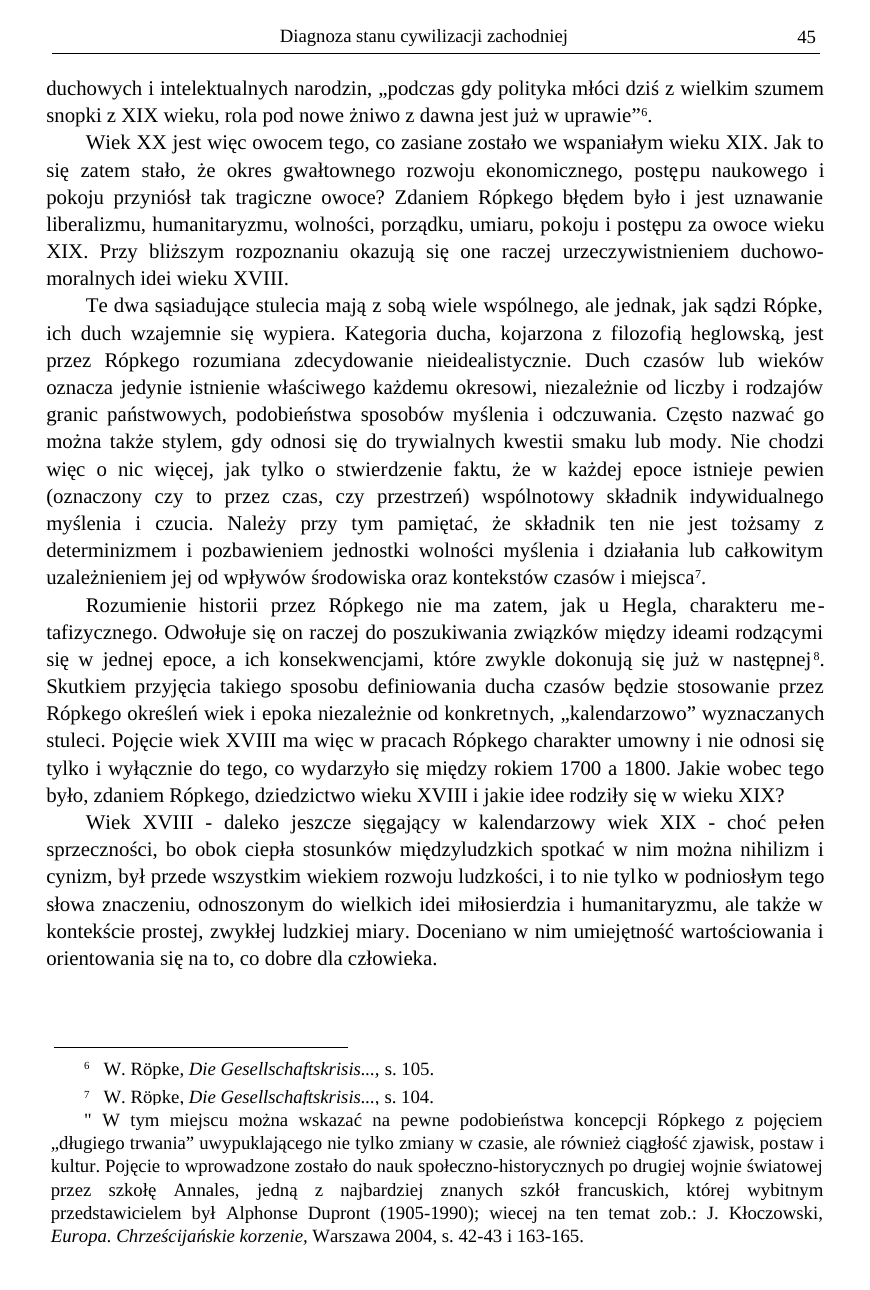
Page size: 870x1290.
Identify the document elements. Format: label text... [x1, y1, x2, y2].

text 7 W. Röpke, Die Gesellschaftskrisis..., s. 104. [51, 1086, 824, 1105]
text Wiek XVIII - daleko jeszcze sięgający w kalendarzowy wiek XIX - choć pe­łen sprzeczności, bo obok ciepła stosunków międzyludzkich spotkać w nim można nihilizm i cynizm, był przede wszystkim wiekiem rozwoju ludzkości, i to nie tyl­ko w podniosłym tego słowa znaczeniu, odnoszonym do wielkich idei miłosierdzia i humanitaryzmu, ale także w kontekście prostej, zwykłej ludzkiej miary. Doceniano w nim umiejętność wartościowania i orientowania się na to, co dobre dla człowieka. [46, 810, 824, 970]
text duchowych i intelektualnych narodzin, „podczas gdy polityka młóci dziś z wielkim szumem snopki z XIX wieku, rola pod nowe żniwo z dawna jest już w uprawie”6. [46, 76, 824, 127]
text 6 W. Röpke, Die Gesellschaftskrisis..., s. 105. [51, 1057, 824, 1079]
text Te dwa sąsiadujące stulecia mają z sobą wiele wspólnego, ale jednak, jak sądzi Rópke, ich duch wzajemnie się wypiera. Kategoria ducha, kojarzona z filozofią heglowską, jest przez Rópkego rozumiana zdecydowanie nieidealistycznie. Duch czasów lub wieków oznacza jedynie istnienie właściwego każdemu okresowi, niezależnie od liczby i rodzajów granic państwowych, podobieństwa sposobów my­ślenia i odczuwania. Często nazwać go można także stylem, gdy odnosi się do try­wialnych kwestii smaku lub mody. Nie chodzi więc o nic więcej, jak tylko o stwier­dzenie faktu, że w każdej epoce istnieje pewien (oznaczony czy to przez czas, czy przestrzeń) wspólnotowy składnik indywidualnego myślenia i czucia. Należy przy tym pamiętać, że składnik ten nie jest tożsamy z determinizmem i pozbawieniem jednostki wolności myślenia i działania lub całkowitym uzależnieniem jej od wpły­wów środowiska oraz kontekstów czasów i miejsca7. [46, 293, 824, 589]
text Wiek XX jest więc owocem tego, co zasiane zostało we wspaniałym wieku XIX. Jak to się zatem stało, że okres gwałtownego rozwoju ekonomicznego, postę­pu naukowego i pokoju przyniósł tak tragiczne owoce? Zdaniem Rópkego błędem było i jest uznawanie liberalizmu, humanitaryzmu, wolności, porządku, umiaru, po­koju i postępu za owoce wieku XIX. Przy bliższym rozpoznaniu okazują się one raczej urzeczywistnieniem duchowo-moralnych idei wieku XVIII. [46, 130, 824, 290]
text " W tym miejscu można wskazać na pewne podobieństwa koncepcji Rópkego z pojęciem „długiego trwania” uwypuklającego nie tylko zmiany w czasie, ale również ciągłość zjawisk, po­staw i kultur. Pojęcie to wprowadzone zostało do nauk społeczno-historycznych po drugiej wojnie światowej przez szkołę Annales, jedną z najbardziej znanych szkół francuskich, której wybitnym przedstawicielem był Alphonse Dupront (1905-1990); wiecej na ten temat zob.: J. Kłoczowski, Europa. Chrześcijańskie korzenie, Warszawa 2004, s. 42-43 i 163-165. [51, 1109, 824, 1247]
text Diagnoza stanu cywilizacji zachodniej [279, 25, 589, 46]
text Rozumienie historii przez Rópkego nie ma zatem, jak u Hegla, charakteru me­tafizycznego. Odwołuje się on raczej do poszukiwania związków między ideami rodzącymi się w jednej epoce, a ich konsekwencjami, które zwykle dokonują się już w następnej8. Skutkiem przyjęcia takiego sposobu definiowania ducha czasów będzie stosowanie przez Rópkego określeń wiek i epoka niezależnie od konkret­nych, „kalendarzowo” wyznaczanych stuleci. Pojęcie wiek XVIII ma więc w pra­cach Rópkego charakter umowny i nie odnosi się tylko i wyłącznie do tego, co wy­darzyło się między rokiem 1700 a 1800. Jakie wobec tego było, zdaniem Rópkego, dziedzictwo wieku XVIII i jakie idee rodziły się w wieku XIX? [46, 592, 824, 807]
text 45 [797, 26, 822, 47]
